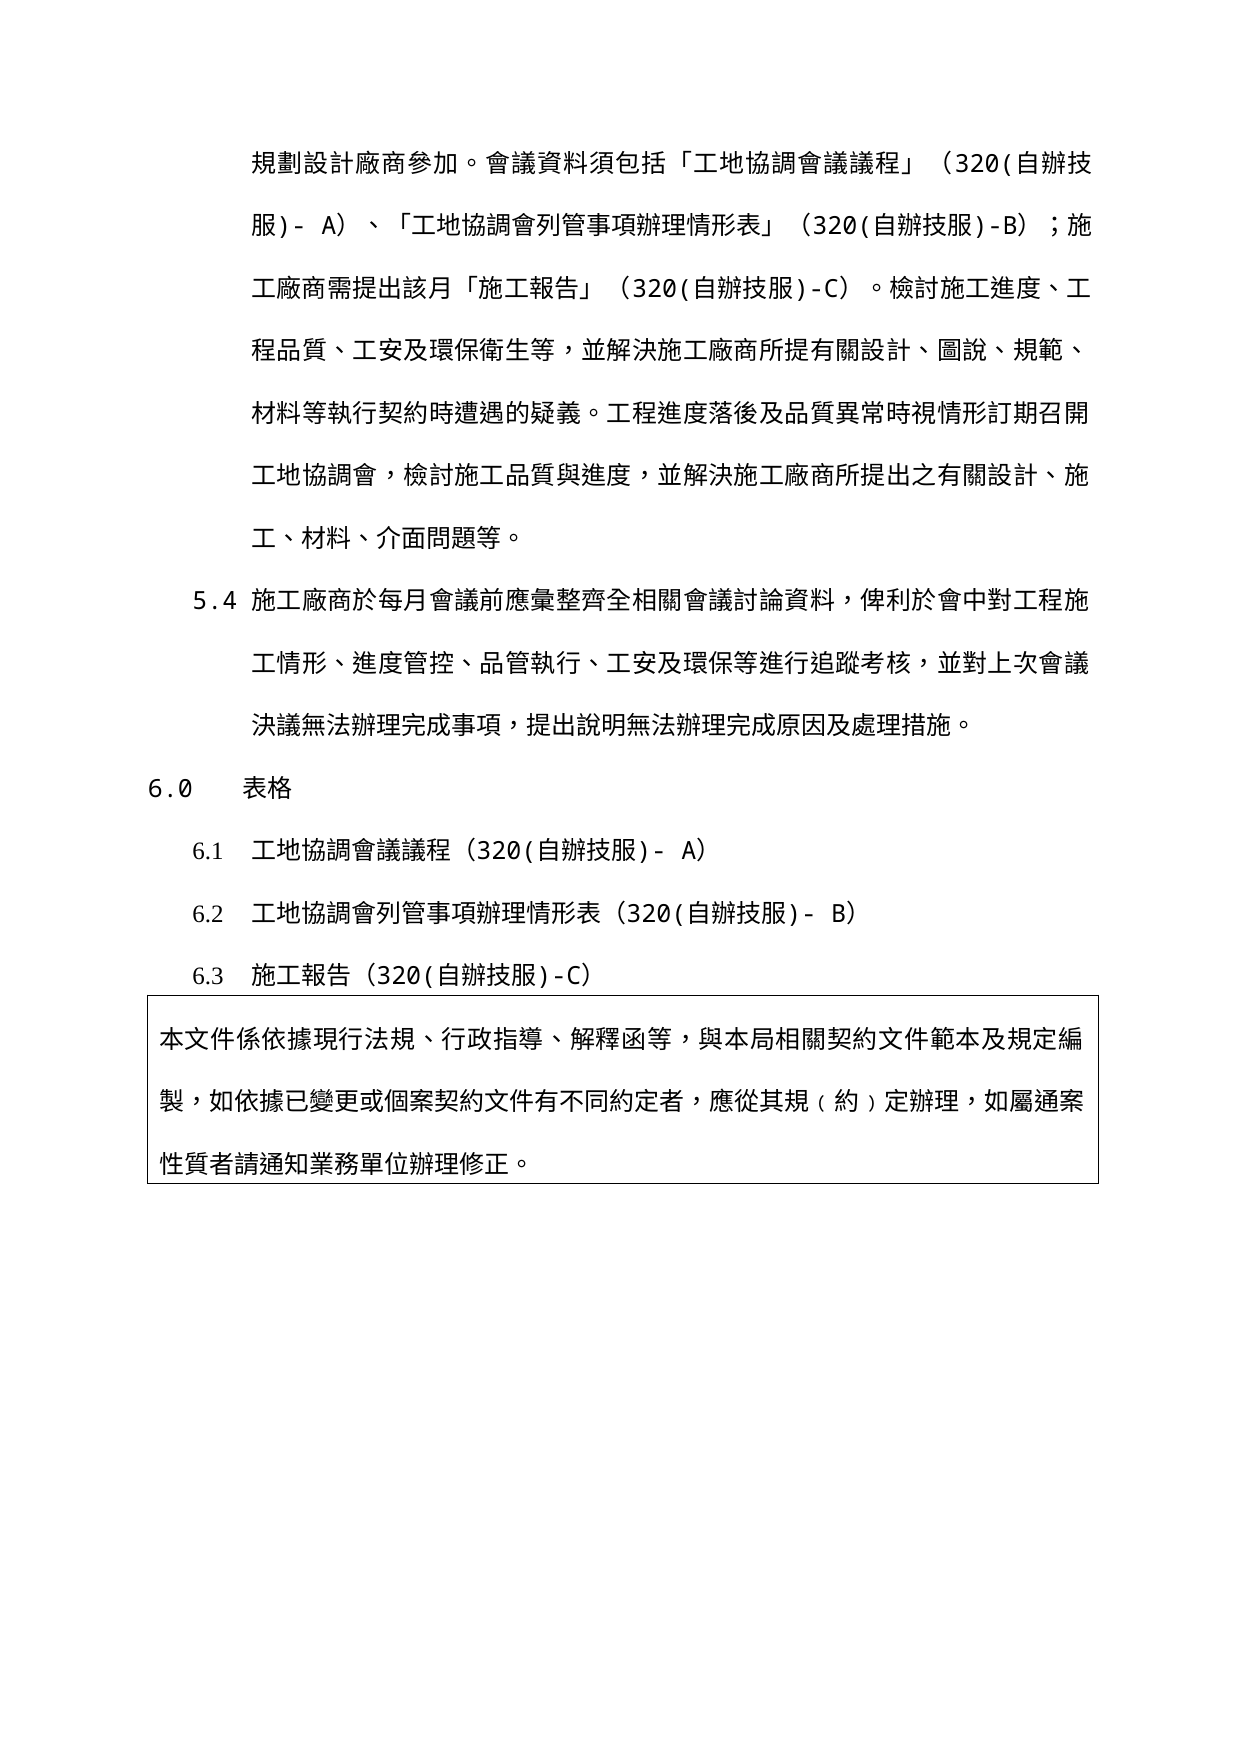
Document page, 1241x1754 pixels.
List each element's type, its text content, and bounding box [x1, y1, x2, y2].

list 施工廠商於每月會議前應彙整齊全相關會議討論資料，俾利於會中對工程施工情形、進度管控、品管執行、工安及環保等進行追蹤考核，並對上次會議決議無法辦理完成事項，提出說明無法辦理完成原因及處理措施。 [192, 557, 1092, 744]
table_header 本文件係依據現行法規、行政指導、解釋函等，與本局相關契約文件範本及規定編製，如依據已變更或個案契約文件有不同約定者，應從其規﹙約﹚定辦理，如屬通案性質者請通知業務單位辦理修正。 [148, 996, 1098, 1183]
list 工地協調會議議程（320(自辦技服)- A） [192, 807, 1092, 869]
list 施工報告（320(自辦技服)-C） [192, 932, 1092, 994]
list 表格 [148, 744, 1092, 807]
list 規劃設計廠商參加。會議資料須包括「工地協調會議議程」（320(自辦技服)- A）、「工地協調會列管事項辦理情形表」（320(自辦技服)-B）；施工廠商需提出該月「施工報告」（320(自辦技服)-C）。檢討施工進度、工程品質、工安及環保衛生等，並解決施工廠商所提有關設計、圖說、規範、材料等執行契約時遭遇的疑義。工程進度落後及品質異常時視情形訂期召開工地協調會，檢討施工品質與進度，並解決施工廠商所提出之有關設計、施工、材料、介面問題等。 [192, 119, 1092, 557]
list 工地協調會列管事項辦理情形表（320(自辦技服)- B） [192, 869, 1092, 932]
